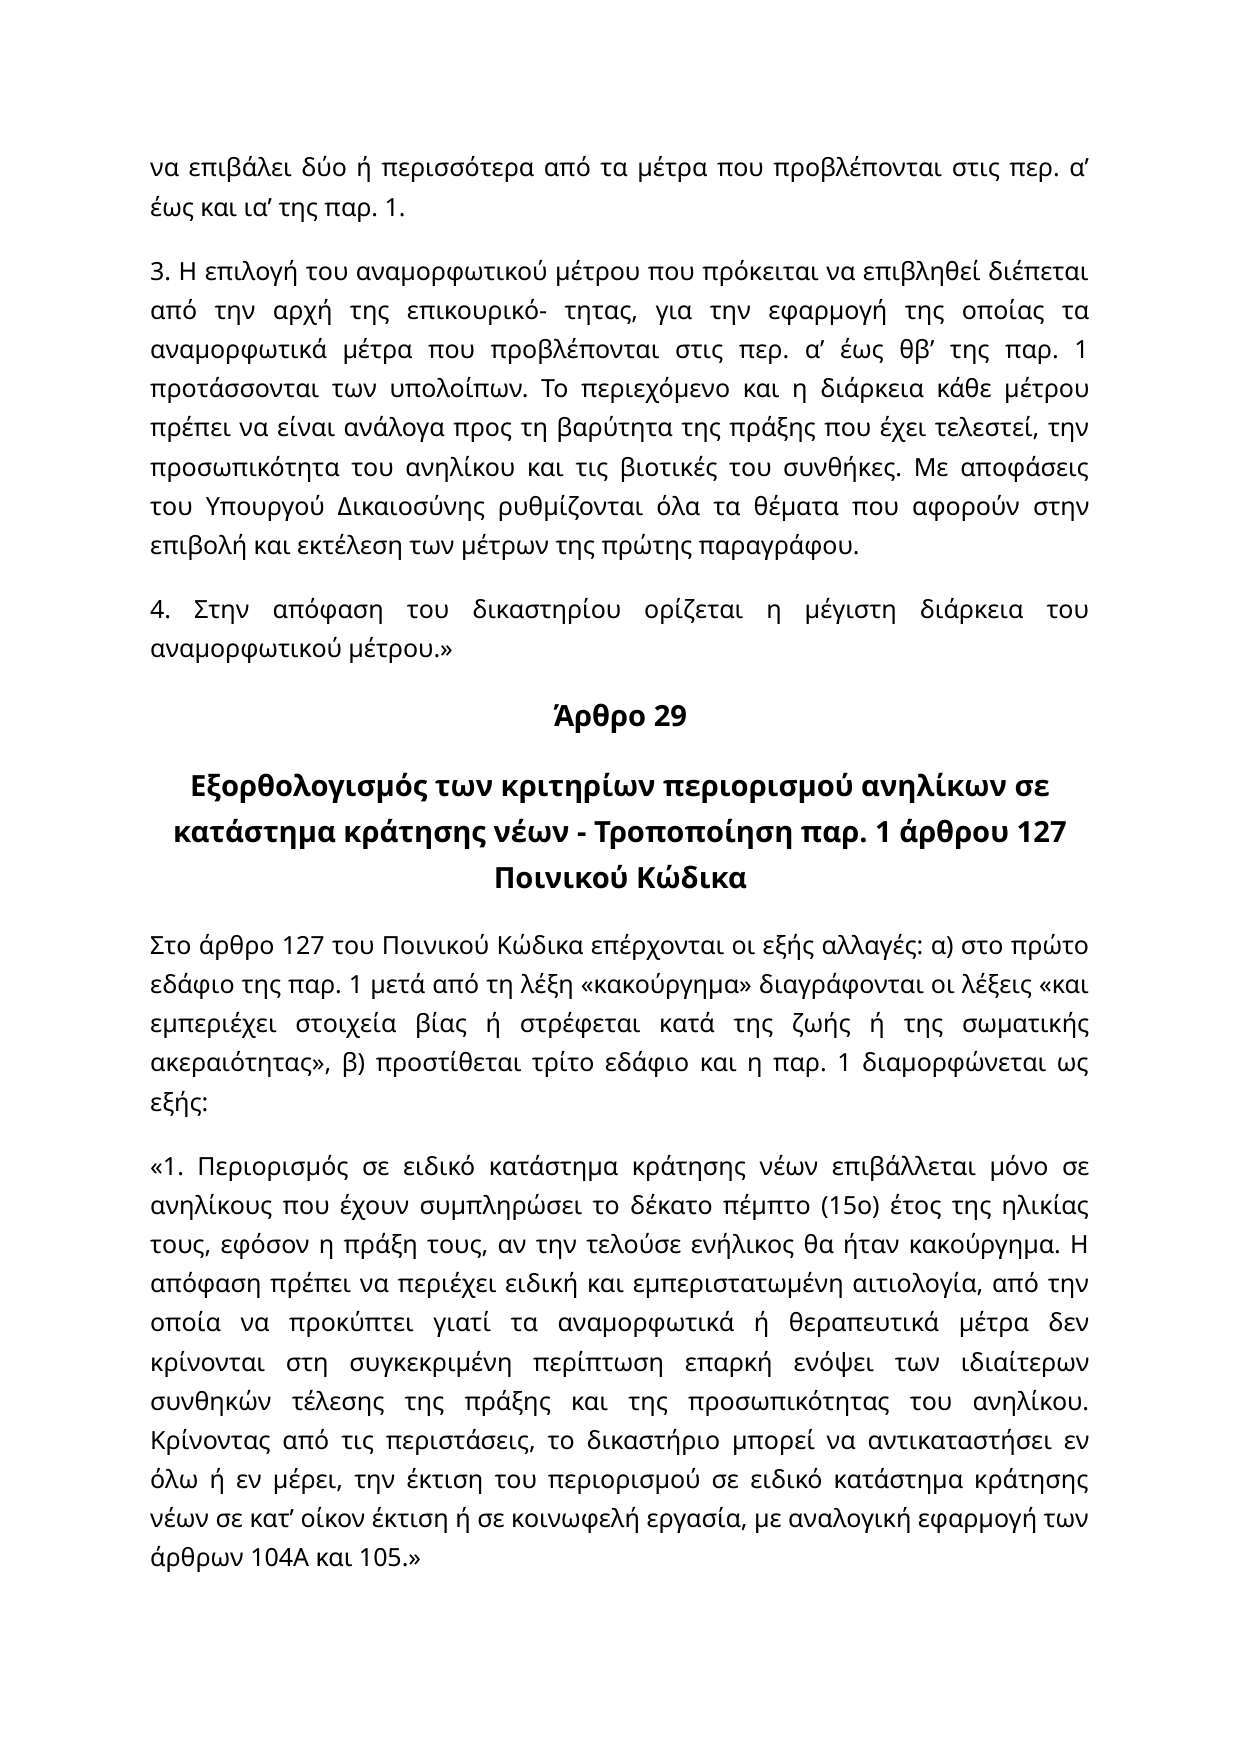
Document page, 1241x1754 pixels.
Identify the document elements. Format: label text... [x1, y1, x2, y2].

subtitle Άρθρο 29 [150, 695, 1090, 735]
text Στο άρθρο 127 του Ποινικού Κώδικα επέρχονται οι εξής αλλαγές: α) στο πρώτο εδάφιο της παρ. 1 μετά από τη λέξη «κακούργημα» διαγράφονται οι λέξεις «και εμπεριέχει στοιχεία βίας ή στρέφεται κατά της ζωής ή της σωματικής ακεραιότητας», β) προστίθεται τρίτο εδάφιο και η παρ. 1 διαμορφώνεται ως εξής: [150, 927, 1090, 1118]
text 3. Η επιλογή του αναμορφωτικού μέτρου που πρόκειται να επιβληθεί διέπεται από την αρχή της επικουρικό- τητας, για την εφαρμογή της οποίας τα αναμορφωτικά μέτρα που προβλέπονται στις περ. α’ έως θβ’ της παρ. 1 προτάσσονται των υπολοίπων. Το περιεχόμενο και η διάρκεια κάθε μέτρου πρέπει να είναι ανάλογα προς τη βαρύτητα της πράξης που έχει τελεστεί, την προσωπικότητα του ανηλίκου και τις βιοτικές του συνθήκες. Με αποφάσεις του Υπουργού Δικαιοσύνης ρυθμίζονται όλα τα θέματα που αφορούν στην επιβολή και εκτέλεση των μέτρων της πρώτης παραγράφου. [150, 253, 1090, 562]
subtitle Εξορθολογισμός των κριτηρίων περιορισμού ανηλίκων σε κατάστημα κράτησης νέων - Τροποποίηση παρ. 1 άρθρου 127 Ποινικού Κώδικα [150, 766, 1090, 897]
text 4. Στην απόφαση του δικαστηρίου ορίζεται η μέγιστη διάρκεια του αναμορφωτικού μέτρου.» [150, 592, 1090, 665]
text «1. Περιορισμός σε ειδικό κατάστημα κράτησης νέων επιβάλλεται μόνο σε ανηλίκους που έχουν συμπληρώσει το δέκατο πέμπτο (15ο) έτος της ηλικίας τους, εφόσον η πράξη τους, αν την τελούσε ενήλικος θα ήταν κακούργημα. Η απόφαση πρέπει να περιέχει ειδική και εμπεριστατωμένη αιτιολογία, από την οποία να προκύπτει γιατί τα αναμορφωτικά ή θεραπευτικά μέτρα δεν κρίνονται στη συγκεκριμένη περίπτωση επαρκή ενόψει των ιδιαίτερων συνθηκών τέλεσης της πράξης και της προσωπικότητας του ανηλίκου. Κρίνοντας από τις περιστάσεις, το δικαστήριο μπορεί να αντικαταστήσει εν όλω ή εν μέρει, την έκτιση του περιορισμού σε ειδικό κατάστημα κράτησης νέων σε κατ’ οίκον έκτιση ή σε κοινωφελή εργασία, με αναλογική εφαρμογή των άρθρων 104Α και 105.» [150, 1148, 1090, 1574]
text να επιβάλει δύο ή περισσότερα από τα μέτρα που προβλέπονται στις περ. α’ έως και ια’ της παρ. 1. [150, 150, 1090, 223]
